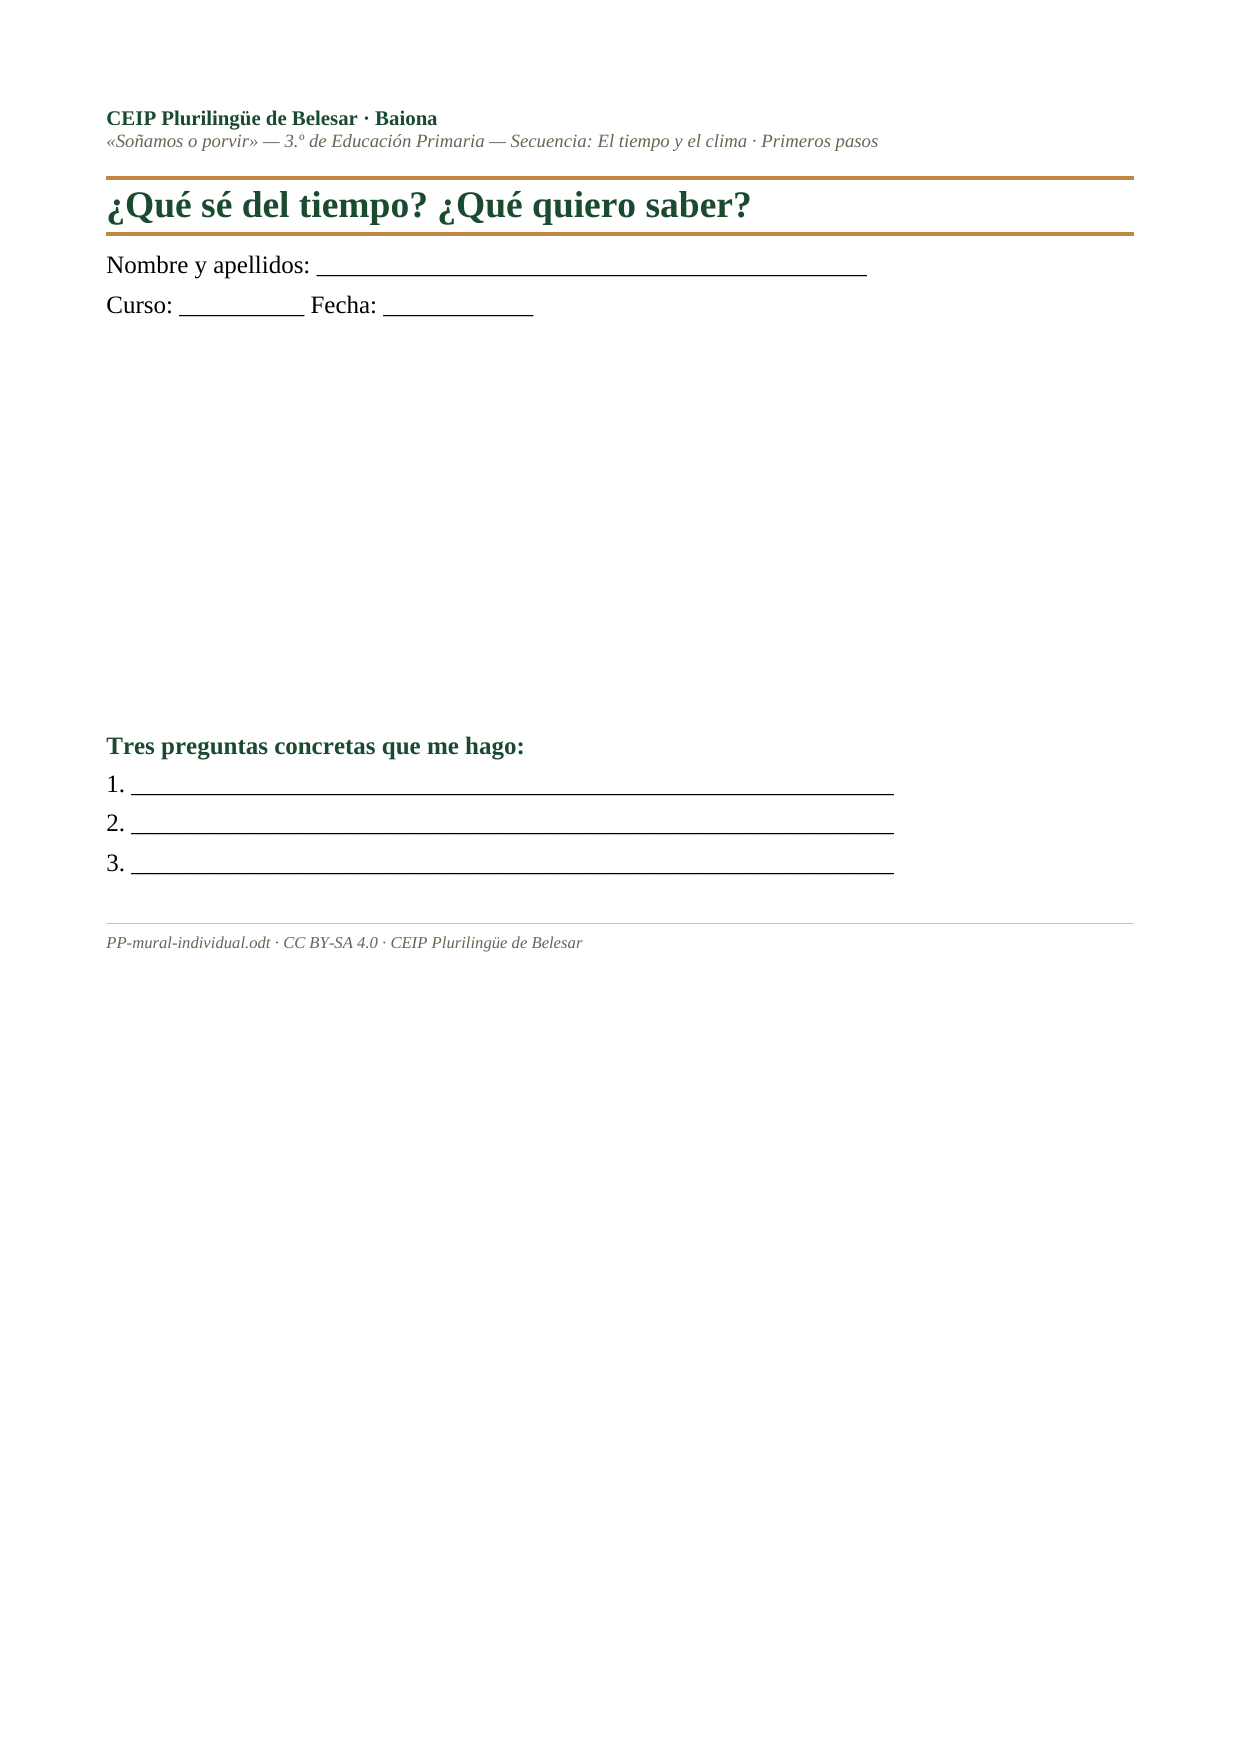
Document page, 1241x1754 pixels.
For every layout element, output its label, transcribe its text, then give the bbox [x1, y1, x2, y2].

text 3. _____________________________________________________________ [106, 848, 1134, 877]
text Nombre y apellidos: ____________________________________________ [106, 251, 1134, 279]
table_header LO QUE QUIERO AVERIGUAR [620, 329, 1134, 353]
text 2. _____________________________________________________________ [106, 808, 1134, 837]
table_cell [620, 432, 1134, 472]
table_cell [620, 472, 1134, 511]
table_cell [106, 393, 620, 432]
table_cell [106, 669, 620, 708]
table_header LO QUE YA SÉ DEL TIEMPO [106, 329, 620, 353]
text Tres preguntas concretas que me hago: [106, 731, 1134, 760]
text ¿Qué sé del tiempo? ¿Qué quiero saber? [106, 180, 1134, 232]
table_cell [620, 669, 1134, 708]
text «Soñamos o porvir» — 3.º de Educación Primaria — Secuencia: El tiempo y el clima · Primeros pasos [106, 130, 1134, 152]
table_cell [106, 472, 620, 511]
text CEIP Plurilingüe de Belesar · Baiona [106, 106, 1134, 130]
table_cell [106, 590, 620, 629]
table_cell [620, 550, 1134, 590]
table_cell [620, 590, 1134, 629]
table_cell [620, 511, 1134, 550]
table_cell [106, 550, 620, 590]
table_cell [106, 432, 620, 472]
table_cell [106, 511, 620, 550]
text Curso: __________ Fecha: ____________ [106, 290, 1134, 319]
text 1. _____________________________________________________________ [106, 769, 1134, 798]
table_cell [106, 354, 620, 393]
table_cell [106, 629, 620, 668]
text PP-mural-individual.odt · CC BY-SA 4.0 · CEIP Plurilingüe de Belesar [106, 924, 1134, 952]
table_cell [620, 354, 1134, 393]
table_cell [620, 629, 1134, 668]
table_cell [620, 393, 1134, 432]
